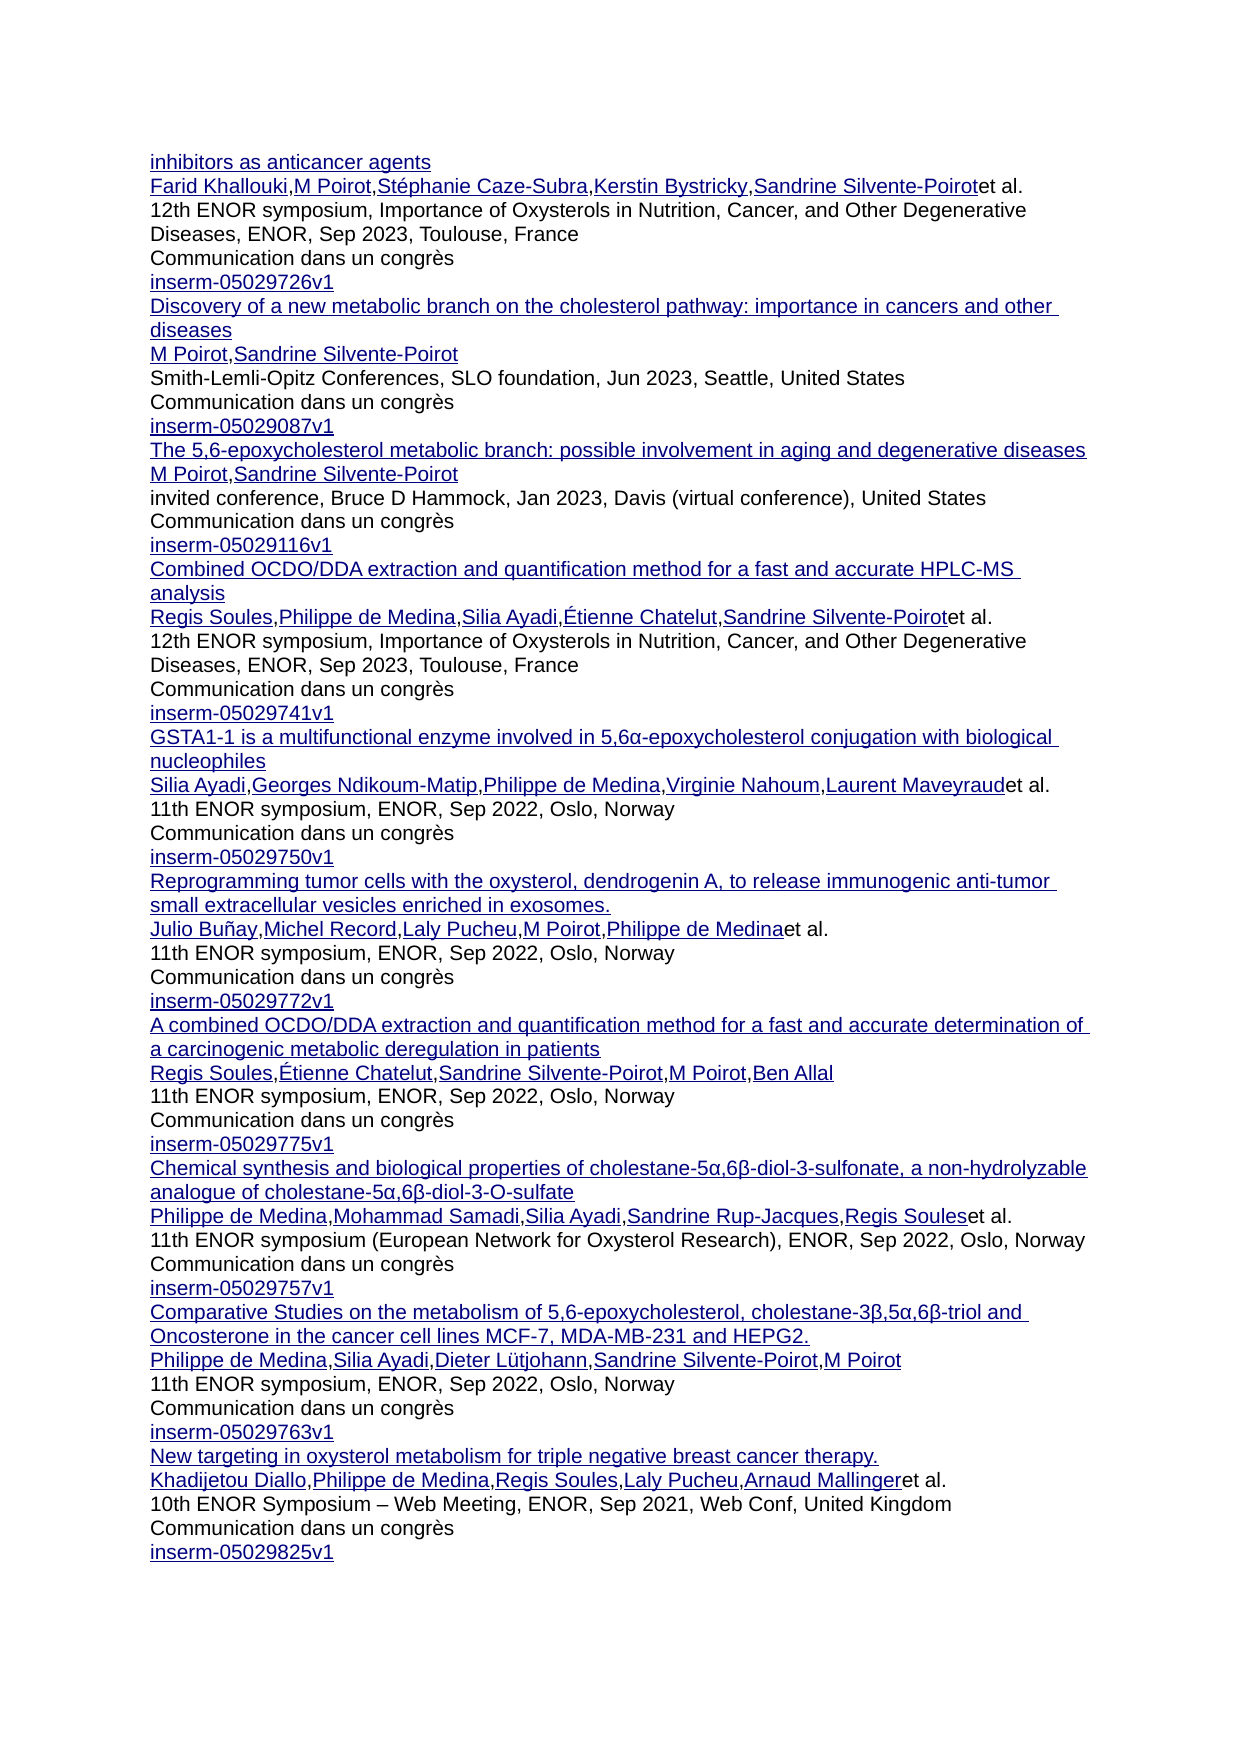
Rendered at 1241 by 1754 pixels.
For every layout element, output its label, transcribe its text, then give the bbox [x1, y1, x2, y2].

table_cell New targeting in oxysterol metabolism for triple negative breast cancer therapy. Khadijetou Diallo,Philippe de Medina,Regis Soules,Laly Pucheu,Arnaud Mallingeret al. 10th ENOR Symposium – Web Meeting, ENOR, Sep 2021, Web Conf, United Kingdom Communication dans un congrès inserm-05029825v1 [150, 1444, 1090, 1563]
table_cell Chemical synthesis and biological properties of cholestane-5α,6β-diol-3-sulfonate, a non-hydrolyzable analogue of cholestane-5α,6β-diol-3-O-sulfate Philippe de Medina,Mohammad Samadi,Silia Ayadi,Sandrine Rup-Jacques,Regis Souleset al. 11th ENOR symposium (European Network for Oxysterol Research), ENOR, Sep 2022, Oslo, Norway Communication dans un congrès inserm-05029757v1 [150, 1156, 1090, 1300]
table_cell Reprogramming tumor cells with the oxysterol, dendrogenin A, to release immunogenic anti-tumor small extracellular vesicles enriched in exosomes. Julio Buñay,Michel Record,Laly Pucheu,M Poirot,Philippe de Medinaet al. 11th ENOR symposium, ENOR, Sep 2022, Oslo, Norway Communication dans un congrès inserm-05029772v1 [150, 869, 1090, 1012]
table_cell Discovery of a new metabolic branch on the cholesterol pathway: importance in cancers and other diseases M Poirot,Sandrine Silvente-Poirot Smith-Lemli-Opitz Conferences, SLO foundation, Jun 2023, Seattle, United States Communication dans un congrès inserm-05029087v1 [150, 294, 1090, 437]
table_cell Synthesis and cellular evaluation of new bi-specific estrogen receptor modulators and ACAT/SOAT inhibitors as anticancer agents Farid Khallouki,M Poirot,Stéphanie Caze-Subra,Kerstin Bystricky,Sandrine Silvente-Poirotet al. 12th ENOR symposium, Importance of Oxysterols in Nutrition, Cancer, and Other Degenerative Diseases, ENOR, Sep 2023, Toulouse, France Communication dans un congrès inserm-05029726v1 [150, 150, 1090, 294]
table_cell Comparative Studies on the metabolism of 5,6-epoxycholesterol, cholestane-3β,5α,6β-triol and Oncosterone in the cancer cell lines MCF-7, MDA-MB-231 and HEPG2. Philippe de Medina,Silia Ayadi,Dieter Lütjohann,Sandrine Silvente-Poirot,M Poirot 11th ENOR symposium, ENOR, Sep 2022, Oslo, Norway Communication dans un congrès inserm-05029763v1 [150, 1300, 1090, 1444]
table_cell a carcinogenic metabolic deregulation in patients Regis Soules,Étienne Chatelut,Sandrine Silvente-Poirot,M Poirot,Ben Allal 11th ENOR symposium, ENOR, Sep 2022, Oslo, Norway Communication dans un congrès inserm-05029775v1 [150, 1034, 1090, 1156]
table_cell Combined OCDO/DDA extraction and quantification method for a fast and accurate HPLC-MS analysis Regis Soules,Philippe de Medina,Silia Ayadi,Étienne Chatelut,Sandrine Silvente-Poirotet al. 12th ENOR symposium, Importance of Oxysterols in Nutrition, Cancer, and Other Degenerative Diseases, ENOR, Sep 2023, Toulouse, France Communication dans un congrès inserm-05029741v1 [150, 557, 1090, 725]
table_cell A combined OCDO/DDA extraction and quantification method for a fast and accurate determination of [150, 1013, 1090, 1033]
table_cell GSTA1-1 is a multifunctional enzyme involved in 5,6α-epoxycholesterol conjugation with biological nucleophiles Silia Ayadi,Georges Ndikoum-Matip,Philippe de Medina,Virginie Nahoum,Laurent Maveyraudet al. 11th ENOR symposium, ENOR, Sep 2022, Oslo, Norway Communication dans un congrès inserm-05029750v1 [150, 725, 1090, 869]
table_cell The 5,6-epoxycholesterol metabolic branch: possible involvement in aging and degenerative diseases M Poirot,Sandrine Silvente-Poirot invited conference, Bruce D Hammock, Jan 2023, Davis (virtual conference), United States Communication dans un congrès inserm-05029116v1 [150, 438, 1090, 557]
